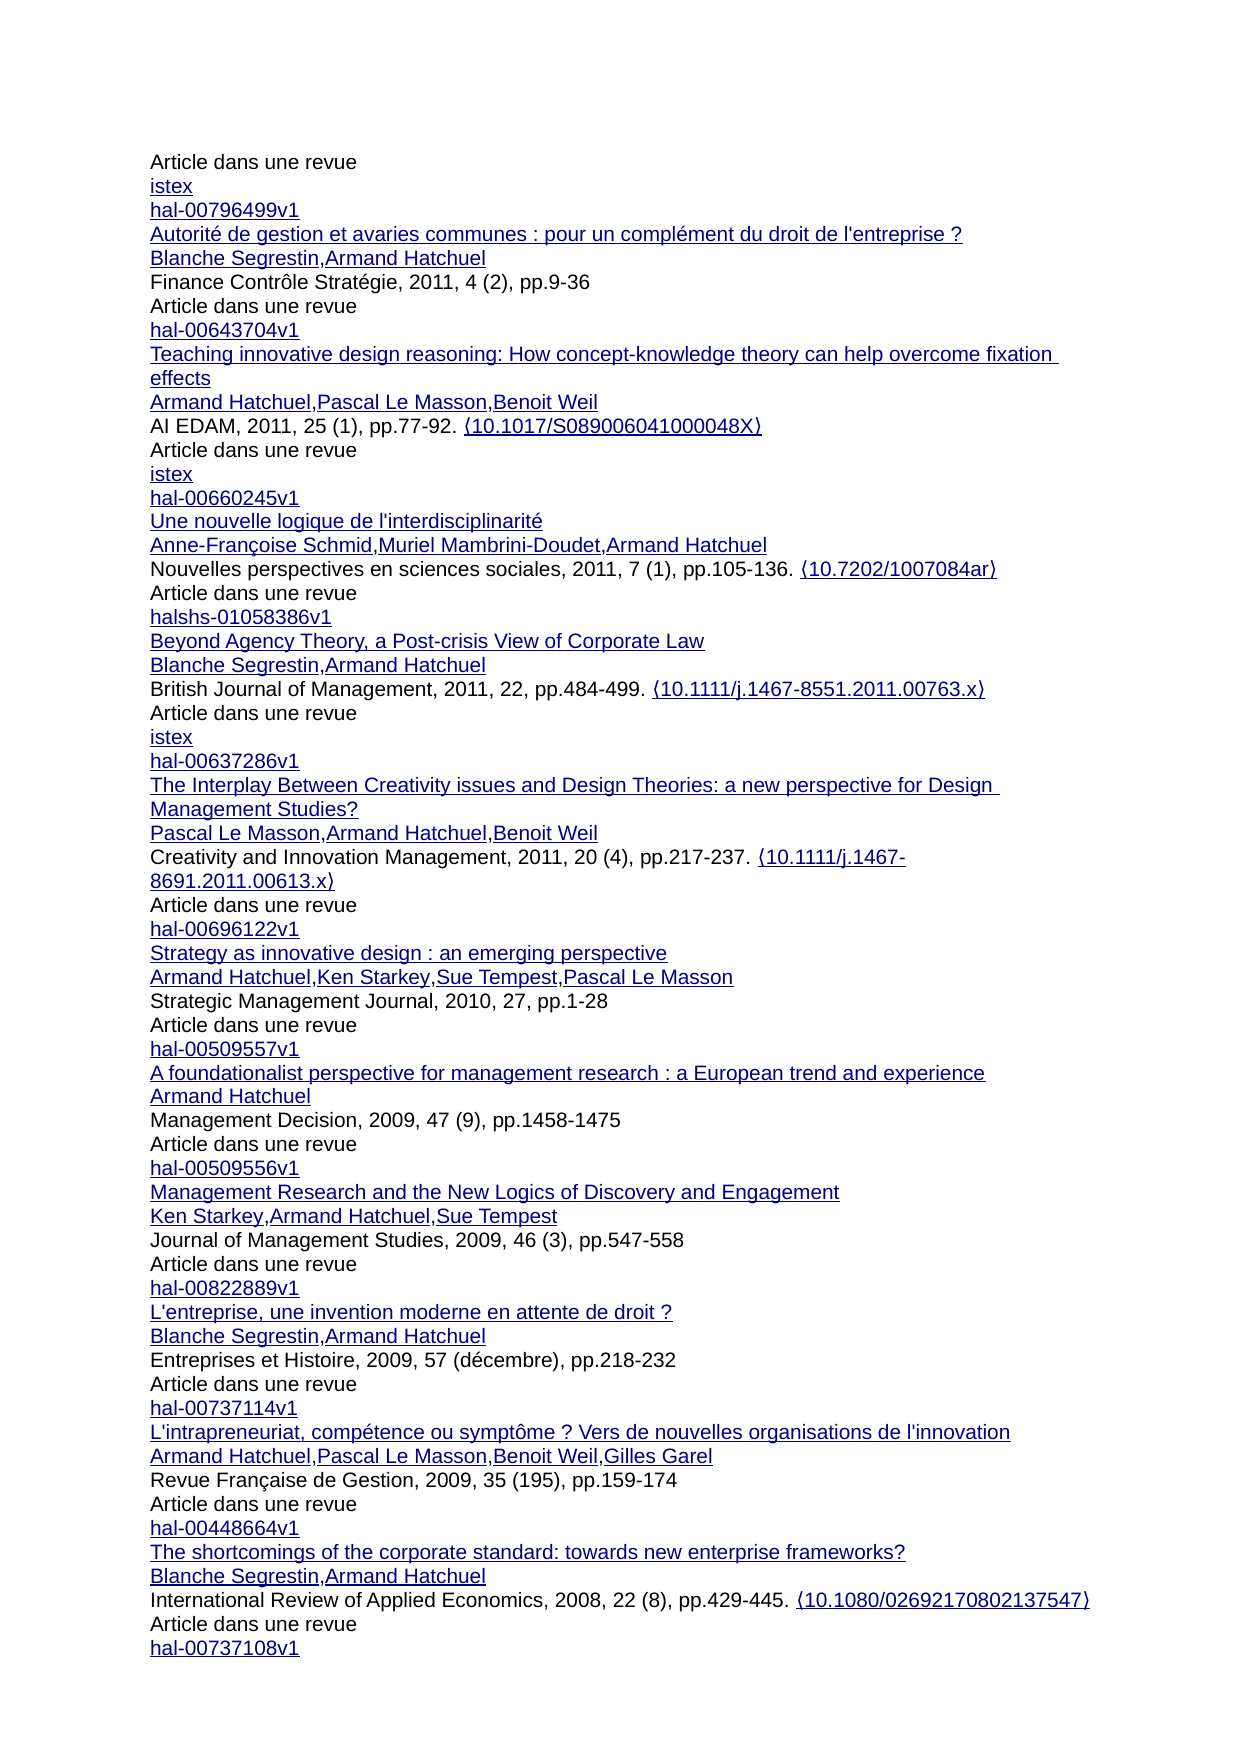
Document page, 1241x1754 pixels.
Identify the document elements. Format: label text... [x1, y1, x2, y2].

table_cell Management Research and the New Logics of Discovery and Engagement Ken Starkey,Armand Hatchuel,Sue Tempest Journal of Management Studies, 2009, 46 (3), pp.547-558 Article dans une revue hal-00822889v1 [150, 1180, 1090, 1300]
table_cell Teaching innovative design reasoning: How concept-knowledge theory can help overcome fixation effects Armand Hatchuel,Pascal Le Masson,Benoit Weil AI EDAM, 2011, 25 (1), pp.77-92. ⟨10.1017/S089006041000048X⟩ Article dans une revue istex hal-00660245v1 [150, 342, 1090, 509]
table_cell The Interplay Between Creativity issues and Design Theories: a new perspective for Design Management Studies? Pascal Le Masson,Armand Hatchuel,Benoit Weil Creativity and Innovation Management, 2011, 20 (4), pp.217-237. ⟨10.1111/j.1467-8691.2011.00613.x⟩ Article dans une revue hal-00696122v1 [150, 773, 1090, 941]
table_cell Autorité de gestion et avaries communes : pour un complément du droit de l'entreprise ? Blanche Segrestin,Armand Hatchuel Finance Contrôle Stratégie, 2011, 4 (2), pp.9-36 Article dans une revue hal-00643704v1 [150, 222, 1090, 342]
table_cell L'intrapreneuriat, compétence ou symptôme ? Vers de nouvelles organisations de l'innovation Armand Hatchuel,Pascal Le Masson,Benoit Weil,Gilles Garel Revue Française de Gestion, 2009, 35 (195), pp.159-174 Article dans une revue hal-00448664v1 [150, 1420, 1090, 1539]
table_cell Une nouvelle logique de l'interdisciplinarité Anne-Françoise Schmid,Muriel Mambrini-Doudet,Armand Hatchuel Nouvelles perspectives en sciences sociales, 2011, 7 (1), pp.105-136. ⟨10.7202/1007084ar⟩ Article dans une revue halshs-01058386v1 [150, 509, 1090, 629]
table_cell L'entreprise, une invention moderne en attente de droit ? Blanche Segrestin,Armand Hatchuel Entreprises et Histoire, 2009, 57 (décembre), pp.218-232 Article dans une revue hal-00737114v1 [150, 1300, 1090, 1420]
table_cell Beyond Agency Theory, a Post-crisis View of Corporate Law Blanche Segrestin,Armand Hatchuel British Journal of Management, 2011, 22, pp.484-499. ⟨10.1111/j.1467-8551.2011.00763.x⟩ Article dans une revue istex hal-00637286v1 [150, 629, 1090, 773]
table_cell Strategy as innovative design : an emerging perspective Armand Hatchuel,Ken Starkey,Sue Tempest,Pascal Le Masson Strategic Management Journal, 2010, 27, pp.1-28 Article dans une revue hal-00509557v1 [150, 941, 1090, 1060]
table_cell The shortcomings of the corporate standard: towards new enterprise frameworks? Blanche Segrestin,Armand Hatchuel International Review of Applied Economics, 2008, 22 (8), pp.429-445. ⟨10.1080/02692170802137547⟩ Article dans une revue hal-00737108v1 [150, 1540, 1090, 1659]
table_cell A foundationalist perspective for management research : a European trend and experience Armand Hatchuel Management Decision, 2009, 47 (9), pp.1458-1475 Article dans une revue hal-00509556v1 [150, 1060, 1090, 1180]
table_cell Article dans une revue istex hal-00796499v1 [150, 150, 1090, 222]
